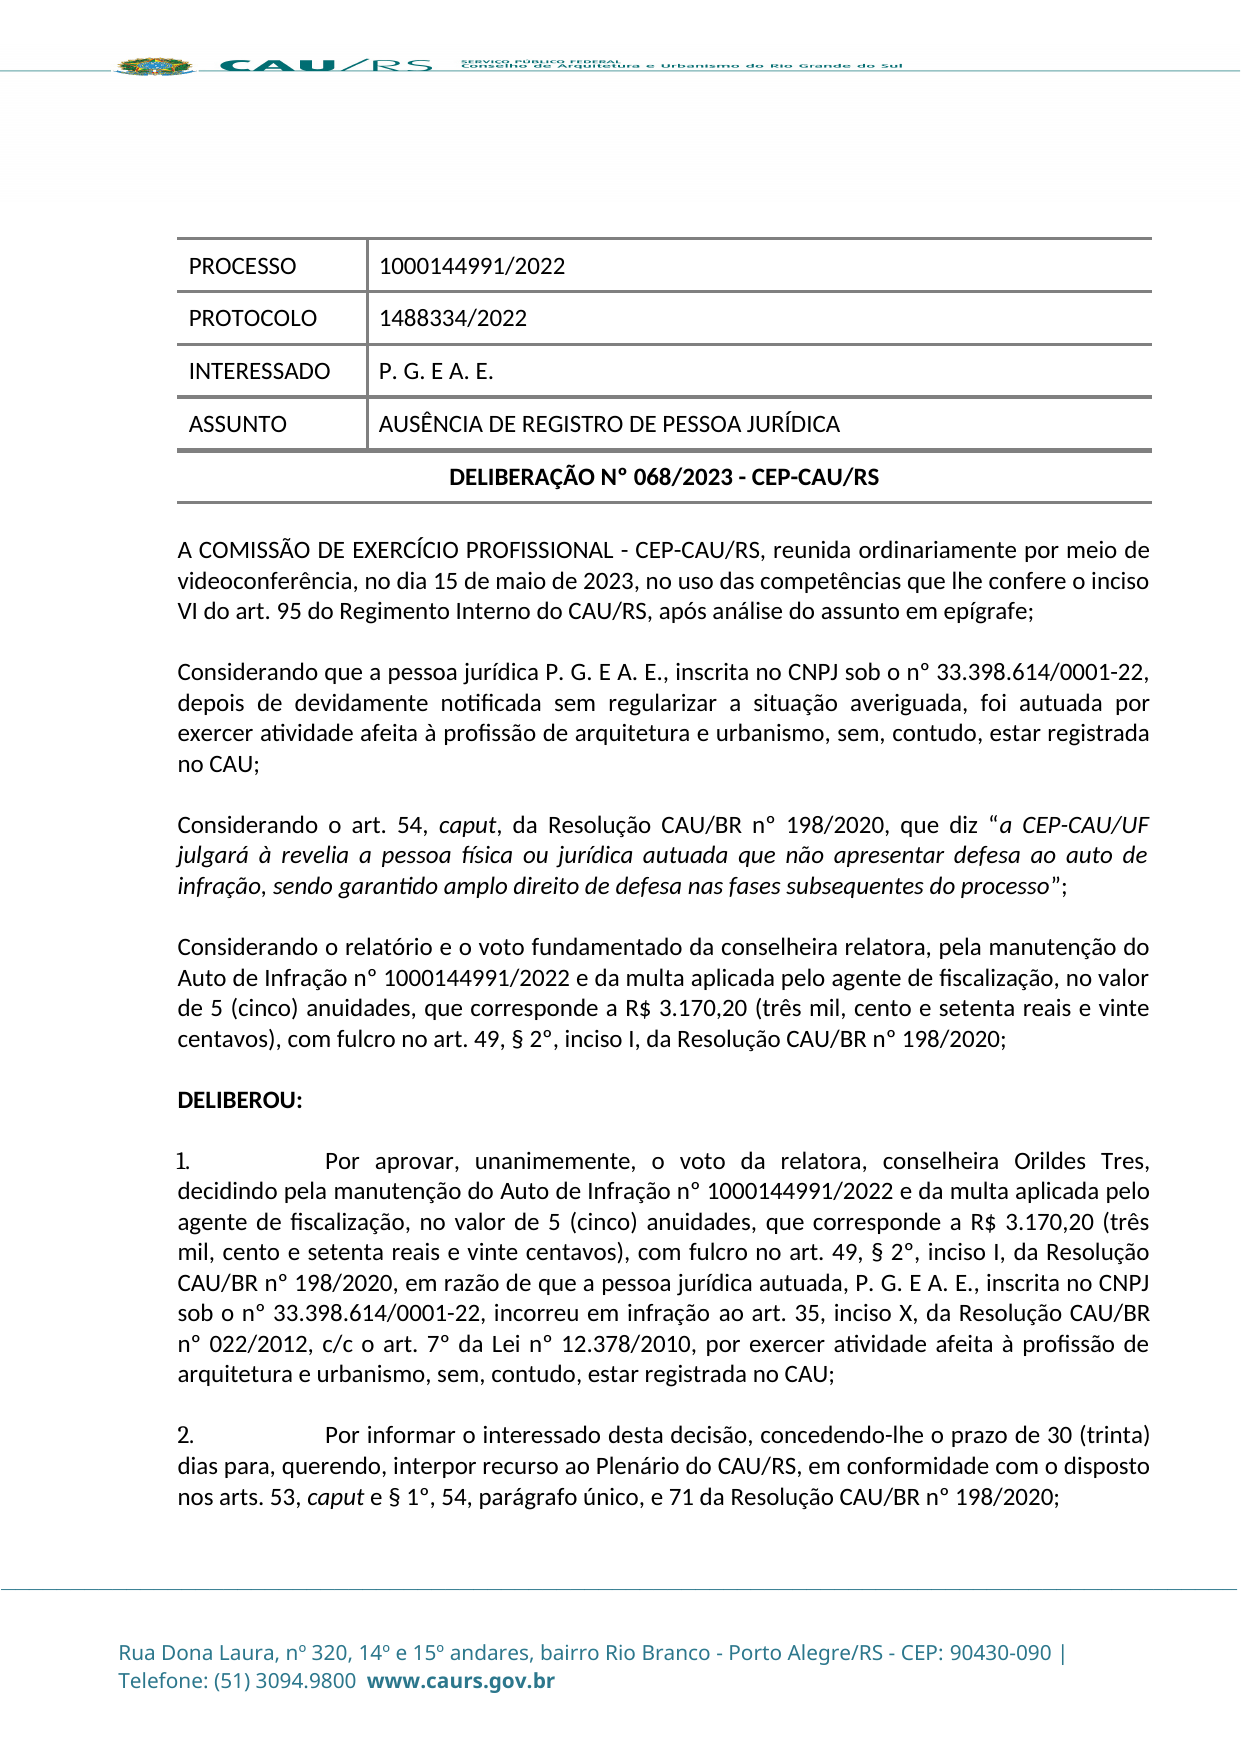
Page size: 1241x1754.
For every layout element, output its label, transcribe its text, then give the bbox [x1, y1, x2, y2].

text Considerando o art. 54, caput, da Resolução CAU/BR nº 198/2020, que diz “a CEP-CAU/UF julgará à revelia a pessoa física ou jurídica autuada que não apresentar defesa ao auto de infração, sendo garantido amplo direito de defesa nas fases subsequentes do processo”; [177, 809, 1152, 901]
table_cell 1488334/2022 [369, 293, 1152, 343]
table_cell PROTOCOLO [177, 293, 366, 343]
text Considerando o relatório e o voto fundamentado da conselheira relatora, pela manutenção do Auto de Infração nº 1000144991/2022 e da multa aplicada pelo agente de fiscalização, no valor de 5 (cinco) anuidades, que corresponde a R$ 3.170,20 (três mil, cento e setenta reais e vinte centavos), com fulcro no art. 49, § 2º, inciso I, da Resolução CAU/BR nº 198/2020; [177, 931, 1152, 1053]
table_cell DELIBERAÇÃO Nº 068/2023 - CEP-CAU/RS [177, 453, 1152, 501]
table_cell AUSÊNCIA DE REGISTRO DE PESSOA JURÍDICA [369, 399, 1152, 448]
table_header PROCESSO [177, 240, 366, 290]
list Por aprovar, unanimemente, o voto da relatora, conselheira Orildes Tres, decidindo pela manutenção do Auto de Infração nº 1000144991/2022 e da multa aplicada pelo agente de fiscalização, no valor de 5 (cinco) anuidades, que corresponde a R$ 3.170,20 (três mil, cento e setenta reais e vinte centavos), com fulcro no art. 49, § 2º, inciso I, da Resolução CAU/BR nº 198/2020, em razão de que a pessoa jurídica autuada, P. G. E A. E., inscrita no CNPJ sob o nº 33.398.614/0001-22, incorreu em infração ao art. 35, inciso X, da Resolução CAU/BR nº 022/2012, c/c o art. 7º da Lei nº 12.378/2010, por exercer atividade afeita à profissão de arquitetura e urbanismo, sem, contudo, estar registrada no CAU; [176, 1145, 1152, 1389]
text A COMISSÃO DE EXERCÍCIO PROFISSIONAL - CEP-CAU/RS, reunida ordinariamente por meio de videoconferência, no dia 15 de maio de 2023, no uso das competências que lhe confere o inciso VI do art. 95 do Regimento Interno do CAU/RS, após análise do assunto em epígrafe; [177, 534, 1152, 626]
table_header 1000144991/2022 [369, 240, 1152, 290]
table_cell ASSUNTO [177, 399, 366, 448]
text Considerando que a pessoa jurídica P. G. E A. E., inscrita no CNPJ sob o nº 33.398.614/0001-22, depois de devidamente notificada sem regularizar a situação averiguada, foi autuada por exercer atividade afeita à profissão de arquitetura e urbanismo, sem, contudo, estar registrada no CAU; [177, 657, 1152, 779]
list Por informar o interessado desta decisão, concedendo-lhe o prazo de 30 (trinta) dias para, querendo, interpor recurso ao Plenário do CAU/RS, em conformidade com o disposto nos arts. 53, caput e § 1º, 54, parágrafo único, e 71 da Resolução CAU/BR nº 198/2020; [177, 1419, 1152, 1511]
table_cell INTERESSADO [177, 346, 366, 395]
text DELIBEROU: [177, 1084, 1152, 1114]
table_cell P. G. E A. E. [369, 346, 1152, 395]
